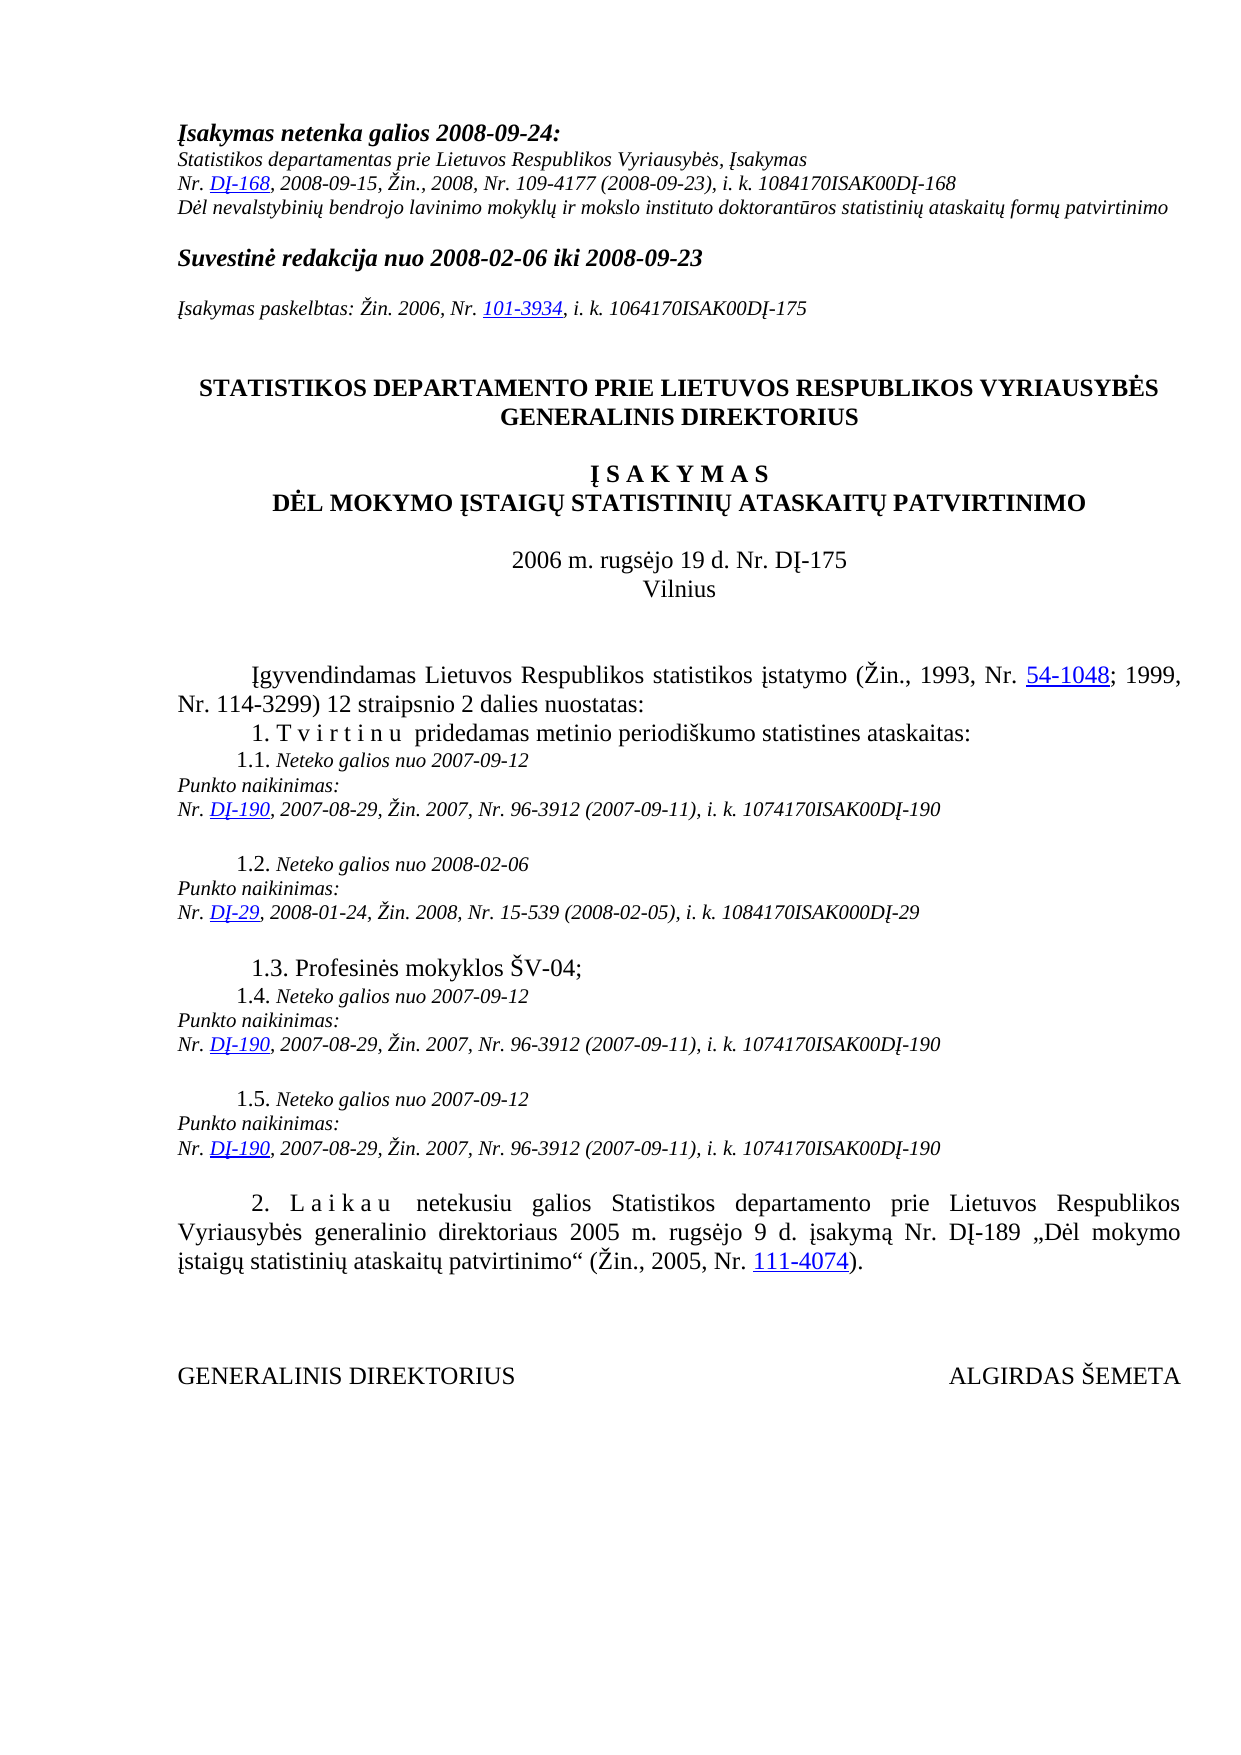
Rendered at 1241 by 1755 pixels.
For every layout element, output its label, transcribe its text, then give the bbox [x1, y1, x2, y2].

text Statistikos departamentas prie Lietuvos Respublikos Vyriausybės, Įsakymas [177, 147, 1181, 171]
text 2006 m. rugsėjo 19 d. Nr. DĮ-175 [177, 545, 1181, 574]
text Vilnius [177, 574, 1181, 603]
text Įsakymas netenka galios 2008-09-24: [177, 118, 1181, 147]
text Dėl nevalstybinių bendrojo lavinimo mokyklų ir mokslo instituto doktorantūros statistinių ataskaitų formų patvirtinimo [177, 195, 1181, 219]
text 2. Laikau netekusiu galios Statistikos departamento prie Lietuvos Respublikos Vyriausybės generalinio direktoriaus 2005 m. rugsėjo 9 d. įsakymą Nr. DĮ-189 „Dėl mokymo įstaigų statistinių ataskaitų patvirtinimo“ (Žin., 2005, Nr. 111-4074). [177, 1188, 1181, 1274]
text 1.2. Neteko galios nuo 2008-02-06 [177, 850, 1181, 876]
text STATISTIKOS DEPARTAMENTO PRIE LIETUVOS RESPUBLIKOS VYRIAUSYBĖS GENERALINIS DIREKTORIUS [177, 373, 1181, 430]
text Punkto naikinimas: [177, 1111, 1181, 1135]
text Nr. DĮ-190, 2007-08-29, Žin. 2007, Nr. 96-3912 (2007-09-11), i. k. 1074170ISAK00DĮ-190 [177, 797, 1181, 821]
text DĖL MOKYMO ĮSTAIGŲ STATISTINIŲ ATASKAITŲ PATVIRTINIMO [177, 488, 1181, 517]
text 1.3. Profesinės mokyklos ŠV-04; [177, 953, 1181, 982]
text Įsakymas paskelbtas: Žin. 2006, Nr. 101-3934, i. k. 1064170ISAK00DĮ-175 [177, 296, 1181, 320]
text Į S A K Y M A S [177, 459, 1181, 488]
text Punkto naikinimas: [177, 876, 1181, 900]
text Suvestinė redakcija nuo 2008-02-06 iki 2008-09-23 [177, 243, 1181, 272]
text Nr. DĮ-190, 2007-08-29, Žin. 2007, Nr. 96-3912 (2007-09-11), i. k. 1074170ISAK00DĮ-190 [177, 1032, 1181, 1056]
text GENERALINIS DIREKTORIUS ALGIRDAS ŠEMETA [177, 1361, 1181, 1389]
text 1. Tvirtinu pridedamas metinio periodiškumo statistines ataskaitas: [177, 718, 1181, 747]
text Nr. DĮ-29, 2008-01-24, Žin. 2008, Nr. 15-539 (2008-02-05), i. k. 1084170ISAK000DĮ-29 [177, 900, 1181, 924]
text 1.5. Neteko galios nuo 2007-09-12 [177, 1085, 1181, 1111]
text 1.1. Neteko galios nuo 2007-09-12 [177, 747, 1181, 773]
text Nr. DĮ-168, 2008-09-15, Žin., 2008, Nr. 109-4177 (2008-09-23), i. k. 1084170ISAK00DĮ-168 [177, 171, 1181, 195]
text Įgyvendindamas Lietuvos Respublikos statistikos įstatymo (Žin., 1993, Nr. 54-1048; 1999, Nr. 114-3299) 12 straipsnio 2 dalies nuostatas: [177, 660, 1181, 718]
text Punkto naikinimas: [177, 1008, 1181, 1032]
text Nr. DĮ-190, 2007-08-29, Žin. 2007, Nr. 96-3912 (2007-09-11), i. k. 1074170ISAK00DĮ-190 [177, 1135, 1181, 1159]
text Punkto naikinimas: [177, 773, 1181, 797]
text 1.4. Neteko galios nuo 2007-09-12 [177, 982, 1181, 1008]
